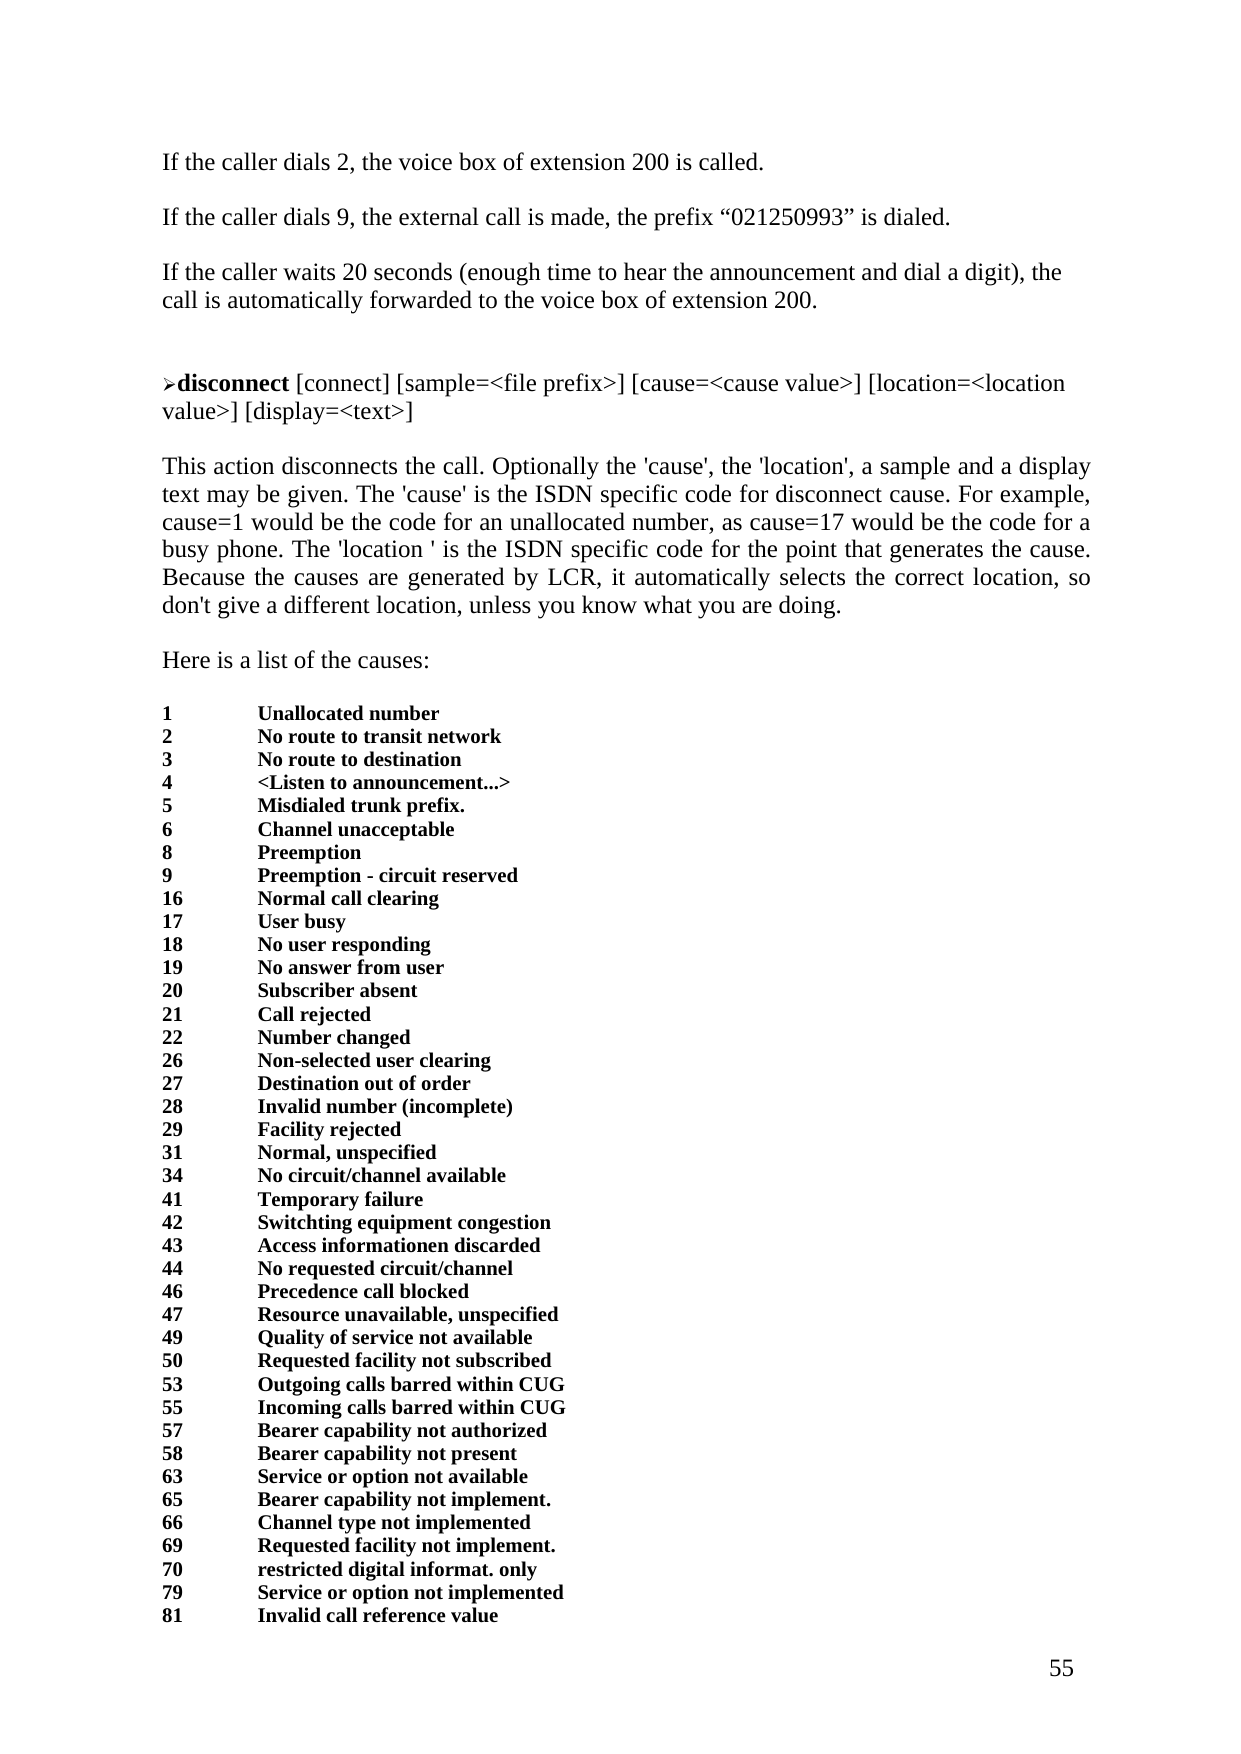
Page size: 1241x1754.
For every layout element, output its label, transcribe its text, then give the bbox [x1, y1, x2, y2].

text 79 Service or option not implemented [162, 1581, 1092, 1604]
text 29 Facility rejected [162, 1118, 1092, 1141]
text 63 Service or option not available [162, 1465, 1092, 1488]
text If the caller dials 2, the voice box of extension 200 is called. [162, 148, 1092, 175]
text 66 Channel type not implemented [162, 1511, 1092, 1534]
text 16 Normal call clearing [162, 887, 1092, 910]
text 46 Precedence call blocked [162, 1280, 1092, 1303]
text This action disconnects the call. Optionally the 'cause', the 'location', a sample and a display text may be given. The 'cause' is the ISDN specific code for disconnect cause. For example, cause=1 would be the code for an unallocated number, as cause=17 would be the code for a busy phone. The 'location ' is the ISDN specific code for the point that generates the cause. Because the causes are generated by LCR, it automatically selects the correct location, so don't give a different location, unless you know what you are doing. [162, 452, 1092, 619]
text 47 Resource unavailable, unspecified [162, 1303, 1092, 1326]
text 27 Destination out of order [162, 1072, 1092, 1095]
text If the caller dials 9, the external call is made, the prefix “021250993” is dialed. [162, 203, 1092, 231]
text 43 Access informationen discarded [162, 1234, 1092, 1257]
text 20 Subscriber absent [162, 979, 1092, 1002]
text 2 No route to transit network [162, 725, 1092, 748]
text 41 Temporary failure [162, 1187, 1092, 1211]
text 58 Bearer capability not present [162, 1442, 1092, 1465]
text 1 Unallocated number [162, 702, 1092, 725]
text 21 Call rejected [162, 1002, 1092, 1026]
text 28 Invalid number (incomplete) [162, 1095, 1092, 1118]
text 5 Misdialed trunk prefix. [162, 794, 1092, 817]
text 19 No answer from user [162, 956, 1092, 979]
text 65 Bearer capability not implement. [162, 1488, 1092, 1511]
text 8 Preemption [162, 841, 1092, 864]
text 9 Preemption - circuit reserved [162, 864, 1092, 887]
text 34 No circuit/channel available [162, 1164, 1092, 1187]
text 44 No requested circuit/channel [162, 1257, 1092, 1280]
text 31 Normal, unspecified [162, 1141, 1092, 1164]
text 18 No user responding [162, 933, 1092, 956]
text 3 No route to destination [162, 748, 1092, 771]
list disconnect [connect] [sample=<file prefix>] [cause=<cause value>] [location=<location value>] [display=<text>] [162, 369, 1092, 425]
text 53 Outgoing calls barred within CUG [162, 1372, 1092, 1396]
text 4 <Listen to announcement...> [162, 771, 1092, 794]
text If the caller waits 20 seconds (enough time to hear the announcement and dial a digit), the call is automatically forwarded to the voice box of extension 200. [162, 258, 1092, 314]
text 55 Incoming calls barred within CUG [162, 1396, 1092, 1419]
text 17 User busy [162, 910, 1092, 933]
text 70 restricted digital informat. only [162, 1557, 1092, 1581]
text 26 Non-selected user clearing [162, 1049, 1092, 1072]
text 6 Channel unacceptable [162, 817, 1092, 841]
text 42 Switchting equipment congestion [162, 1211, 1092, 1234]
text 81 Invalid call reference value [162, 1604, 1092, 1627]
text 22 Number changed [162, 1026, 1092, 1049]
text 50 Requested facility not subscribed [162, 1349, 1092, 1372]
text 57 Bearer capability not authorized [162, 1419, 1092, 1442]
text 49 Quality of service not available [162, 1326, 1092, 1349]
text 69 Requested facility not implement. [162, 1534, 1092, 1557]
text Here is a list of the causes: [162, 646, 1092, 674]
